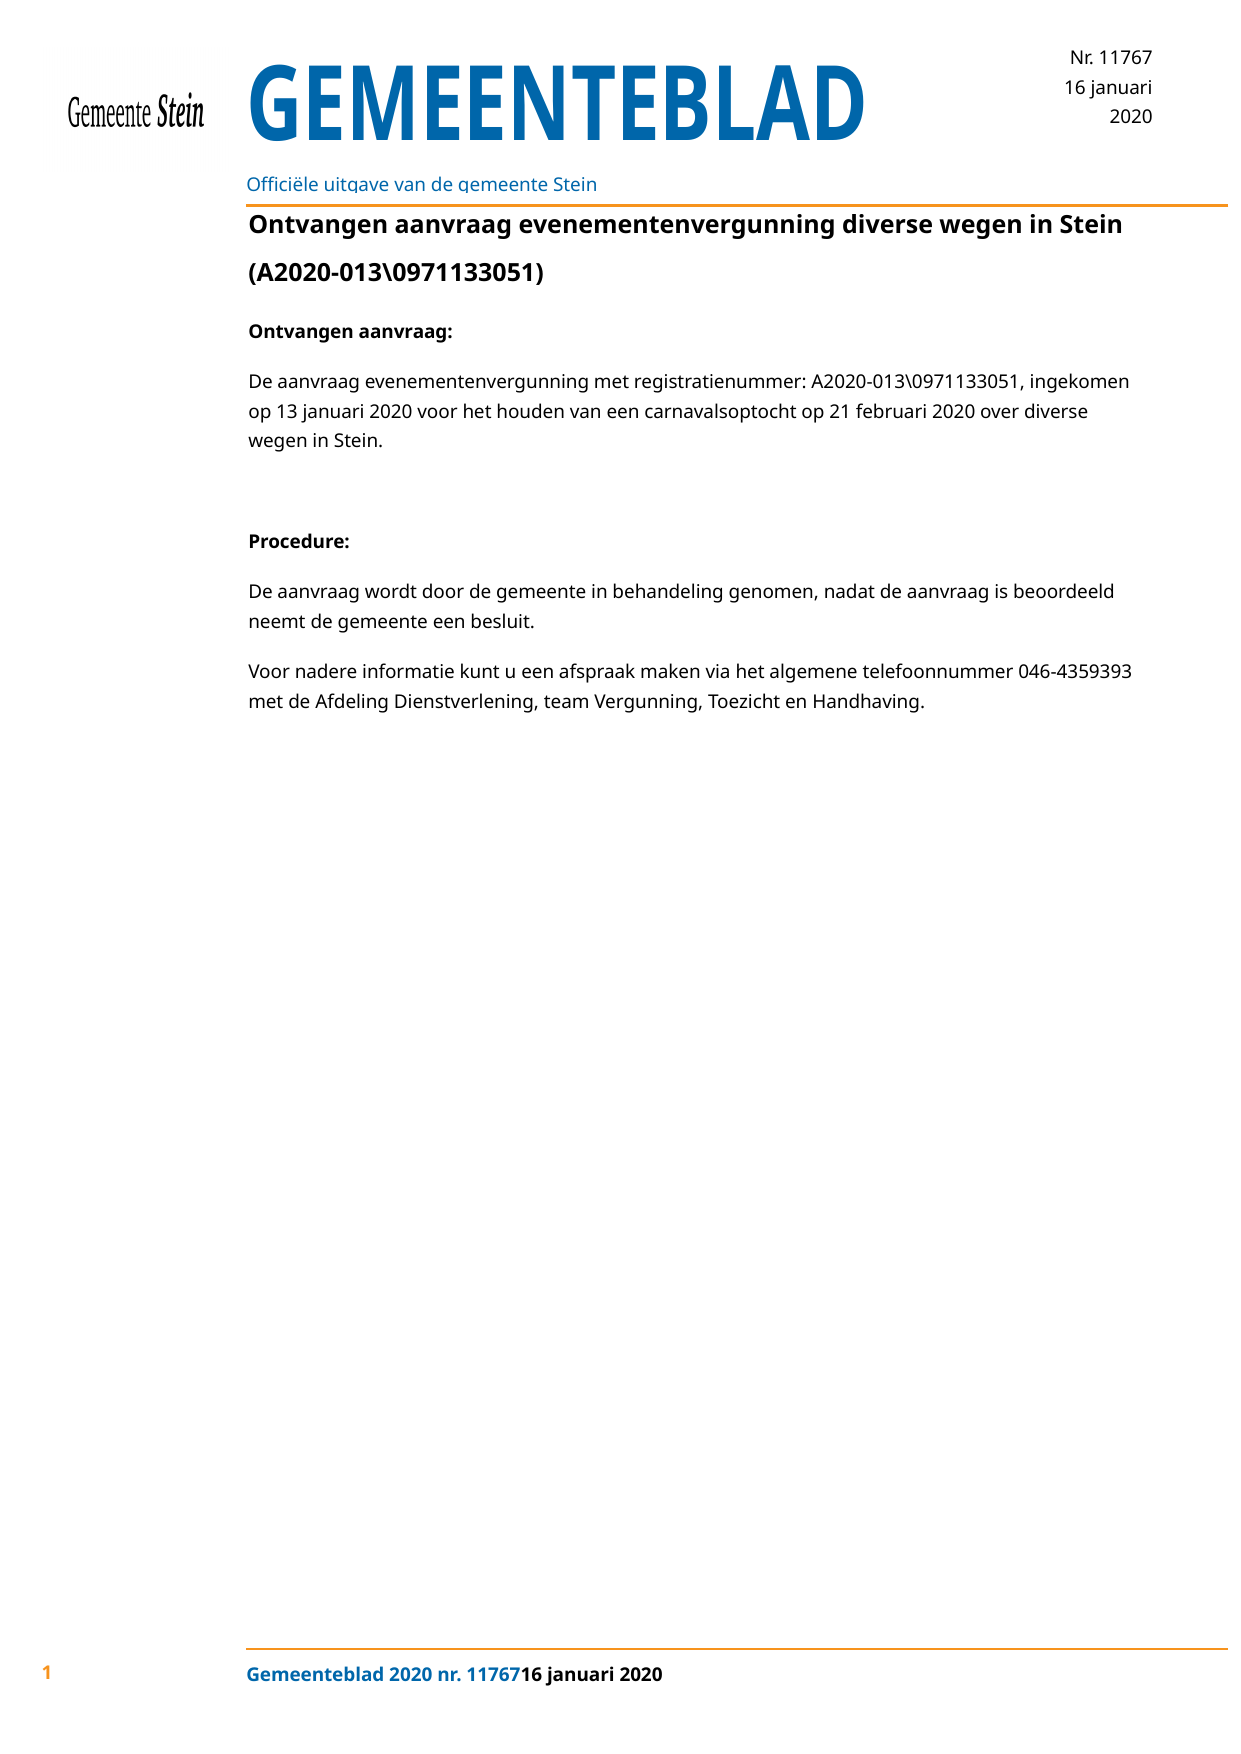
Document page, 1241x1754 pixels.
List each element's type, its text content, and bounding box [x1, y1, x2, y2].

text De aanvraag evenementenvergunning met registratienummer: A2020-013\0971133051, ingekomen op 13 januari 2020 voor het houden van een carnavalsoptocht op 21 februari 2020 over diverse wegen in Stein. [248, 368, 1152, 453]
text Ontvangen aanvraag: [248, 318, 1152, 344]
text De aanvraag wordt door de gemeente in behandeling genomen, nadat de aanvraag is beoordeeld neemt de gemeente een besluit. [248, 579, 1152, 634]
text Voor nadere informatie kunt u een afspraak maken via het algemene telefoonnummer 046-4359393 met de Afdeling Dienstverlening, team Vergunning, Toezicht en Handhaving. [248, 659, 1152, 714]
text Ontvangen aanvraag evenementenvergunning diverse wegen in Stein (A2020-013\0971133051) [248, 207, 1152, 288]
picture [41, 47, 231, 172]
text Procedure: [248, 528, 1152, 554]
